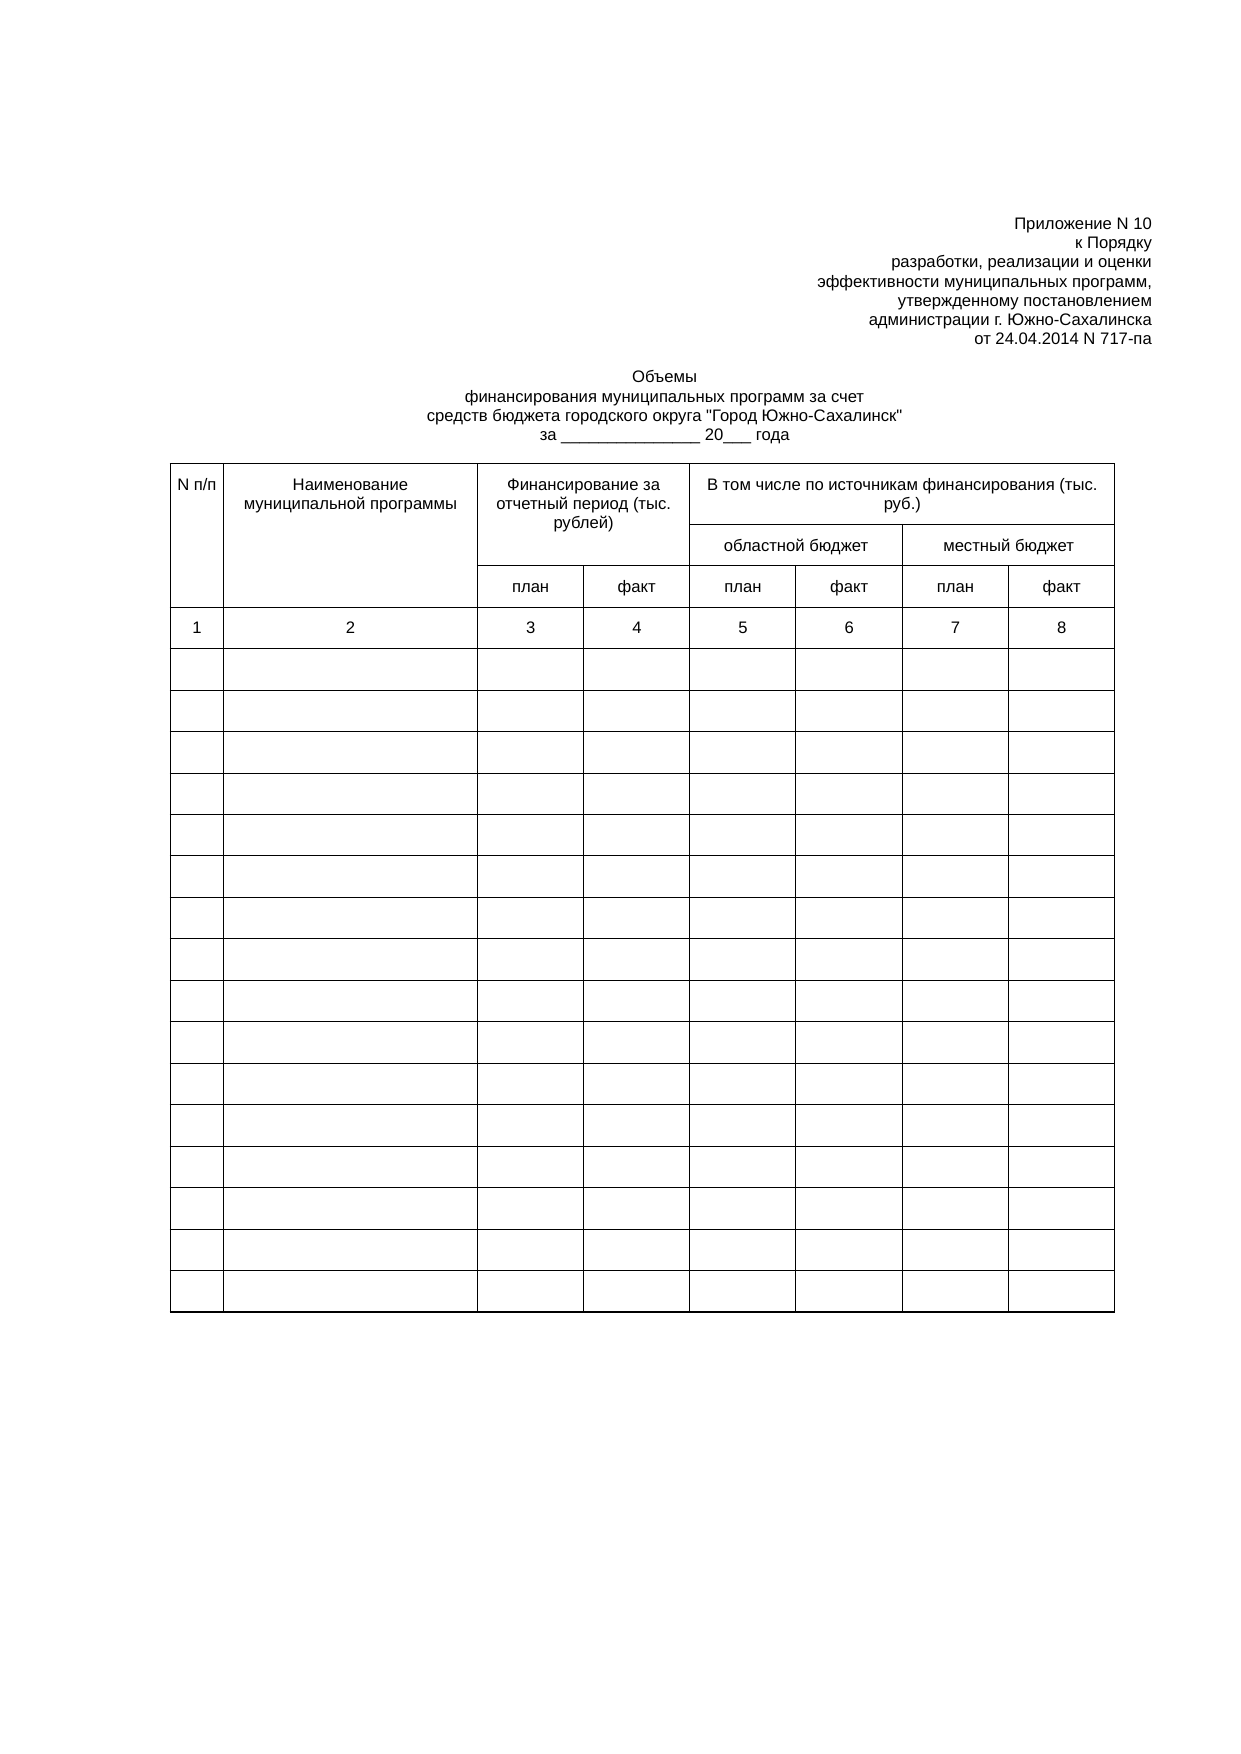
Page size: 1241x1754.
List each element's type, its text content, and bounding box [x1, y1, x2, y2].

table_cell [478, 691, 583, 731]
table_cell [171, 1271, 223, 1311]
table_cell [478, 1188, 583, 1228]
text администрации г. Южно-Сахалинска [177, 310, 1152, 329]
table_cell [584, 691, 689, 731]
table_cell [224, 649, 477, 689]
table_cell [903, 1271, 1008, 1311]
table_cell [584, 732, 689, 772]
table_cell [171, 1105, 223, 1146]
table_cell [796, 691, 902, 731]
table_cell [584, 1022, 689, 1063]
table_cell [224, 1230, 477, 1270]
table_cell [796, 1230, 902, 1270]
table_cell [903, 649, 1008, 689]
table_cell [796, 898, 902, 938]
table_cell [903, 1188, 1008, 1228]
table_cell [690, 898, 795, 938]
table_cell [796, 856, 902, 897]
table_cell 8 [1009, 608, 1114, 648]
table_cell [1009, 691, 1114, 731]
table_cell [171, 815, 223, 855]
table_cell [796, 732, 902, 772]
table_cell [903, 1064, 1008, 1104]
table_cell [796, 1188, 902, 1228]
table_cell [796, 1022, 902, 1063]
table_cell [584, 1271, 689, 1311]
table_cell [584, 939, 689, 980]
table_cell [584, 1147, 689, 1187]
table_cell [1009, 898, 1114, 938]
table_cell [478, 1147, 583, 1187]
table_cell [1009, 1064, 1114, 1104]
table_cell [903, 1105, 1008, 1146]
table_cell [903, 856, 1008, 897]
table_cell [690, 981, 795, 1021]
table_cell [796, 815, 902, 855]
table_cell [796, 981, 902, 1021]
table_cell [224, 898, 477, 938]
table_cell [478, 649, 583, 689]
table_cell [903, 1147, 1008, 1187]
table_cell [171, 898, 223, 938]
text средств бюджета городского округа "Город Южно-Сахалинск" [177, 406, 1152, 425]
table_cell [478, 774, 583, 814]
table_cell факт [796, 566, 902, 607]
table_cell 7 [903, 608, 1008, 648]
table_cell [903, 981, 1008, 1021]
table_cell [690, 649, 795, 689]
table_header В том числе по источникам финансирования (тыс. руб.) [690, 464, 1114, 524]
table_cell [224, 774, 477, 814]
table_cell [584, 856, 689, 897]
table_cell [584, 1188, 689, 1228]
table_cell [224, 1022, 477, 1063]
table_cell [1009, 1022, 1114, 1063]
table_cell [224, 1188, 477, 1228]
table_cell [584, 774, 689, 814]
table_cell [1009, 1188, 1114, 1228]
table_cell план [478, 566, 583, 607]
table_cell [584, 649, 689, 689]
table_cell [224, 732, 477, 772]
table_cell местный бюджет [903, 525, 1114, 565]
table_cell [1009, 939, 1114, 980]
table_cell [1009, 1147, 1114, 1187]
text Объемы [177, 367, 1152, 386]
table_cell [224, 981, 477, 1021]
table_cell [690, 1147, 795, 1187]
table_cell [224, 856, 477, 897]
table_cell факт [1009, 566, 1114, 607]
table_cell 5 [690, 608, 795, 648]
table_cell [690, 1022, 795, 1063]
table_cell [690, 774, 795, 814]
table_cell план [690, 566, 795, 607]
table_cell 3 [478, 608, 583, 648]
table_cell [1009, 649, 1114, 689]
table_cell [224, 1105, 477, 1146]
text от 24.04.2014 N 717-па [177, 329, 1152, 348]
table_cell [903, 691, 1008, 731]
table_cell [903, 1230, 1008, 1270]
text Приложение N 10 [177, 214, 1152, 233]
table_cell [690, 691, 795, 731]
table_cell [171, 1064, 223, 1104]
table_cell [478, 898, 583, 938]
table_cell [224, 939, 477, 980]
table_cell [584, 981, 689, 1021]
table_cell [584, 815, 689, 855]
table_cell [478, 815, 583, 855]
table_cell факт [584, 566, 689, 607]
table_cell [478, 981, 583, 1021]
table_cell [690, 1064, 795, 1104]
table_cell [1009, 732, 1114, 772]
table_cell [478, 1064, 583, 1104]
table_cell [478, 939, 583, 980]
table_cell [690, 1188, 795, 1228]
table_cell [903, 732, 1008, 772]
table_cell [1009, 1230, 1114, 1270]
table_cell 6 [796, 608, 902, 648]
table_cell [796, 1064, 902, 1104]
table_cell [478, 856, 583, 897]
table_cell [171, 981, 223, 1021]
text разработки, реализации и оценки [177, 252, 1152, 271]
table_cell [796, 939, 902, 980]
table_header N п/п [171, 464, 223, 607]
table_cell [690, 939, 795, 980]
table_cell [224, 815, 477, 855]
table_cell областной бюджет [690, 525, 902, 565]
table_cell [478, 1022, 583, 1063]
table_cell [478, 1230, 583, 1270]
table_cell 4 [584, 608, 689, 648]
table_cell [690, 1271, 795, 1311]
table_cell [171, 1188, 223, 1228]
table_cell [478, 732, 583, 772]
table_header Финансирование за отчетный период (тыс. рублей) [478, 464, 689, 565]
table_header Наименование муниципальной программы [224, 464, 477, 607]
text утвержденному постановлением [177, 291, 1152, 310]
table_cell [690, 732, 795, 772]
table_cell 1 [171, 608, 223, 648]
table_cell [796, 1105, 902, 1146]
table_cell [171, 1022, 223, 1063]
table_cell [478, 1271, 583, 1311]
table_cell [903, 774, 1008, 814]
table_cell [171, 691, 223, 731]
table_cell [224, 1147, 477, 1187]
table_cell план [903, 566, 1008, 607]
table_cell [1009, 774, 1114, 814]
table_cell [171, 774, 223, 814]
table_cell [171, 939, 223, 980]
table_cell [903, 1022, 1008, 1063]
table_cell [584, 1230, 689, 1270]
table_cell [1009, 1105, 1114, 1146]
table_cell [796, 1271, 902, 1311]
table_cell [1009, 1271, 1114, 1311]
text эффективности муниципальных программ, [177, 271, 1152, 291]
table_cell [796, 1147, 902, 1187]
table_cell [690, 1230, 795, 1270]
text за _______________ 20___ года [177, 425, 1152, 444]
table_cell [796, 774, 902, 814]
table_cell [1009, 981, 1114, 1021]
table_cell [690, 1105, 795, 1146]
table_cell 2 [224, 608, 477, 648]
table_cell [1009, 815, 1114, 855]
table_cell [224, 1271, 477, 1311]
table_cell [171, 732, 223, 772]
text финансирования муниципальных программ за счет [177, 386, 1152, 406]
table_cell [171, 856, 223, 897]
table_cell [690, 815, 795, 855]
table_cell [224, 691, 477, 731]
table_cell [478, 1105, 583, 1146]
table_cell [171, 1147, 223, 1187]
table_cell [903, 898, 1008, 938]
table_cell [690, 856, 795, 897]
table_cell [903, 815, 1008, 855]
table_cell [584, 1105, 689, 1146]
table_cell [903, 939, 1008, 980]
table_cell [796, 649, 902, 689]
table_cell [171, 649, 223, 689]
table_cell [584, 898, 689, 938]
text к Порядку [177, 233, 1152, 252]
table_cell [224, 1064, 477, 1104]
table_cell [584, 1064, 689, 1104]
table_cell [171, 1230, 223, 1270]
table_cell [1009, 856, 1114, 897]
